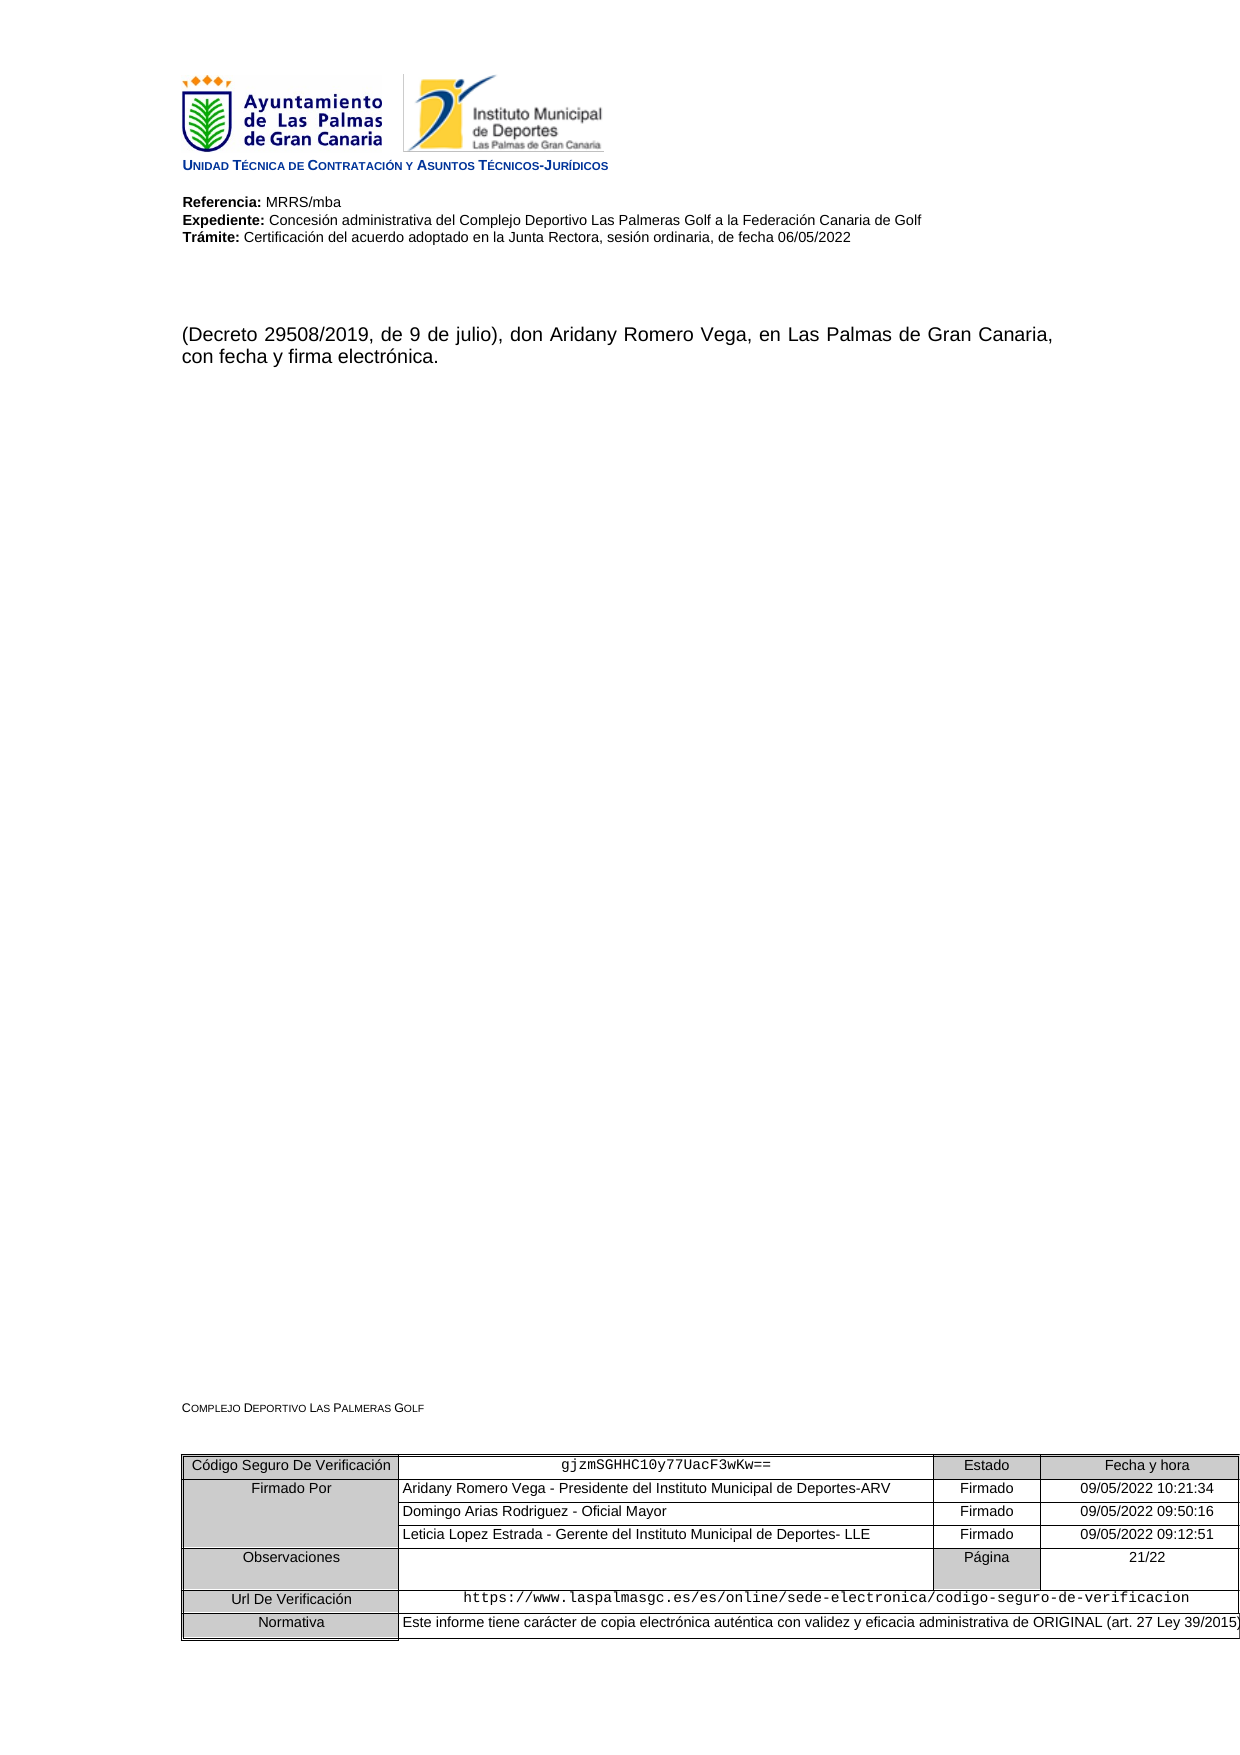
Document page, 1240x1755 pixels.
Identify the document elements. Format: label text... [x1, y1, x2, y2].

text COMPLEJO DEPORTIVO LAS PALMERAS GOLF [182, 1401, 1053, 1415]
text (Decreto 29508/2019, de 9 de julio), don Aridany Romero Vega, en Las Palmas de Gran Canaria, con fecha y firma electrónica. [182, 322, 1054, 368]
